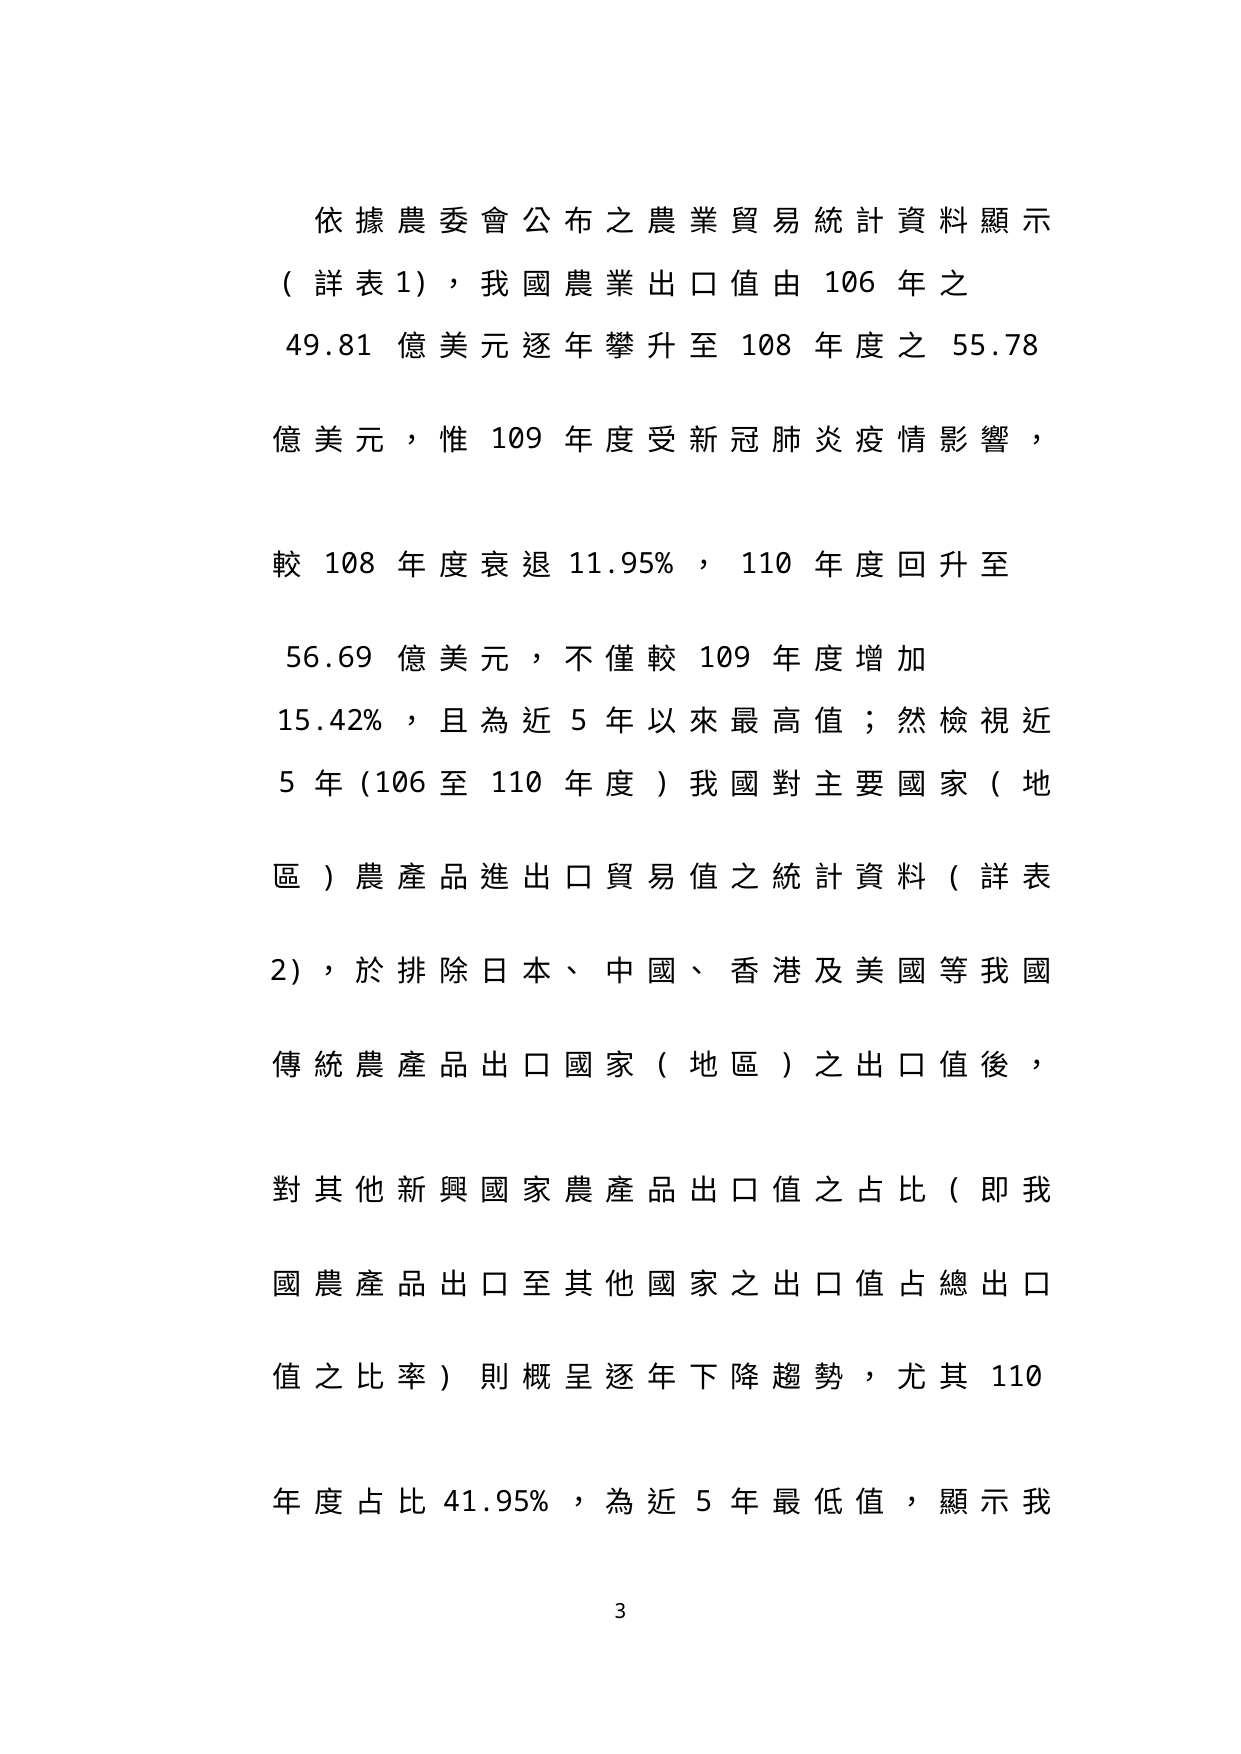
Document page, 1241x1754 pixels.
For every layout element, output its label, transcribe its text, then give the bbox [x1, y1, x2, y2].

text 依據農委會公布之農業貿易統計資料顯示(詳表1)，我國農業出口值由106年之49.81億美元逐年攀升至108年度之55.78億美元，惟109年度受新冠肺炎疫情影響，較108年度衰退11.95%，110年度回升至56.69億美元，不僅較109年度增加15.42%，且為近5年以來最高值；然檢視近5年(106至110年度)我國對主要國家(地區)農產品進出口貿易值之統計資料(詳表2)，於排除日本、中國、香港及美國等我國傳統農產品出口國家(地區)之出口值後，對其他新興國家農產品出口值之占比(即我國農產品出口至其他國家之出口值占總出口值之比率) 則概呈逐年下降趨勢，尤其110年度占比41.95%，為近5年最低值，顯示我 [242, 177, 1058, 1552]
